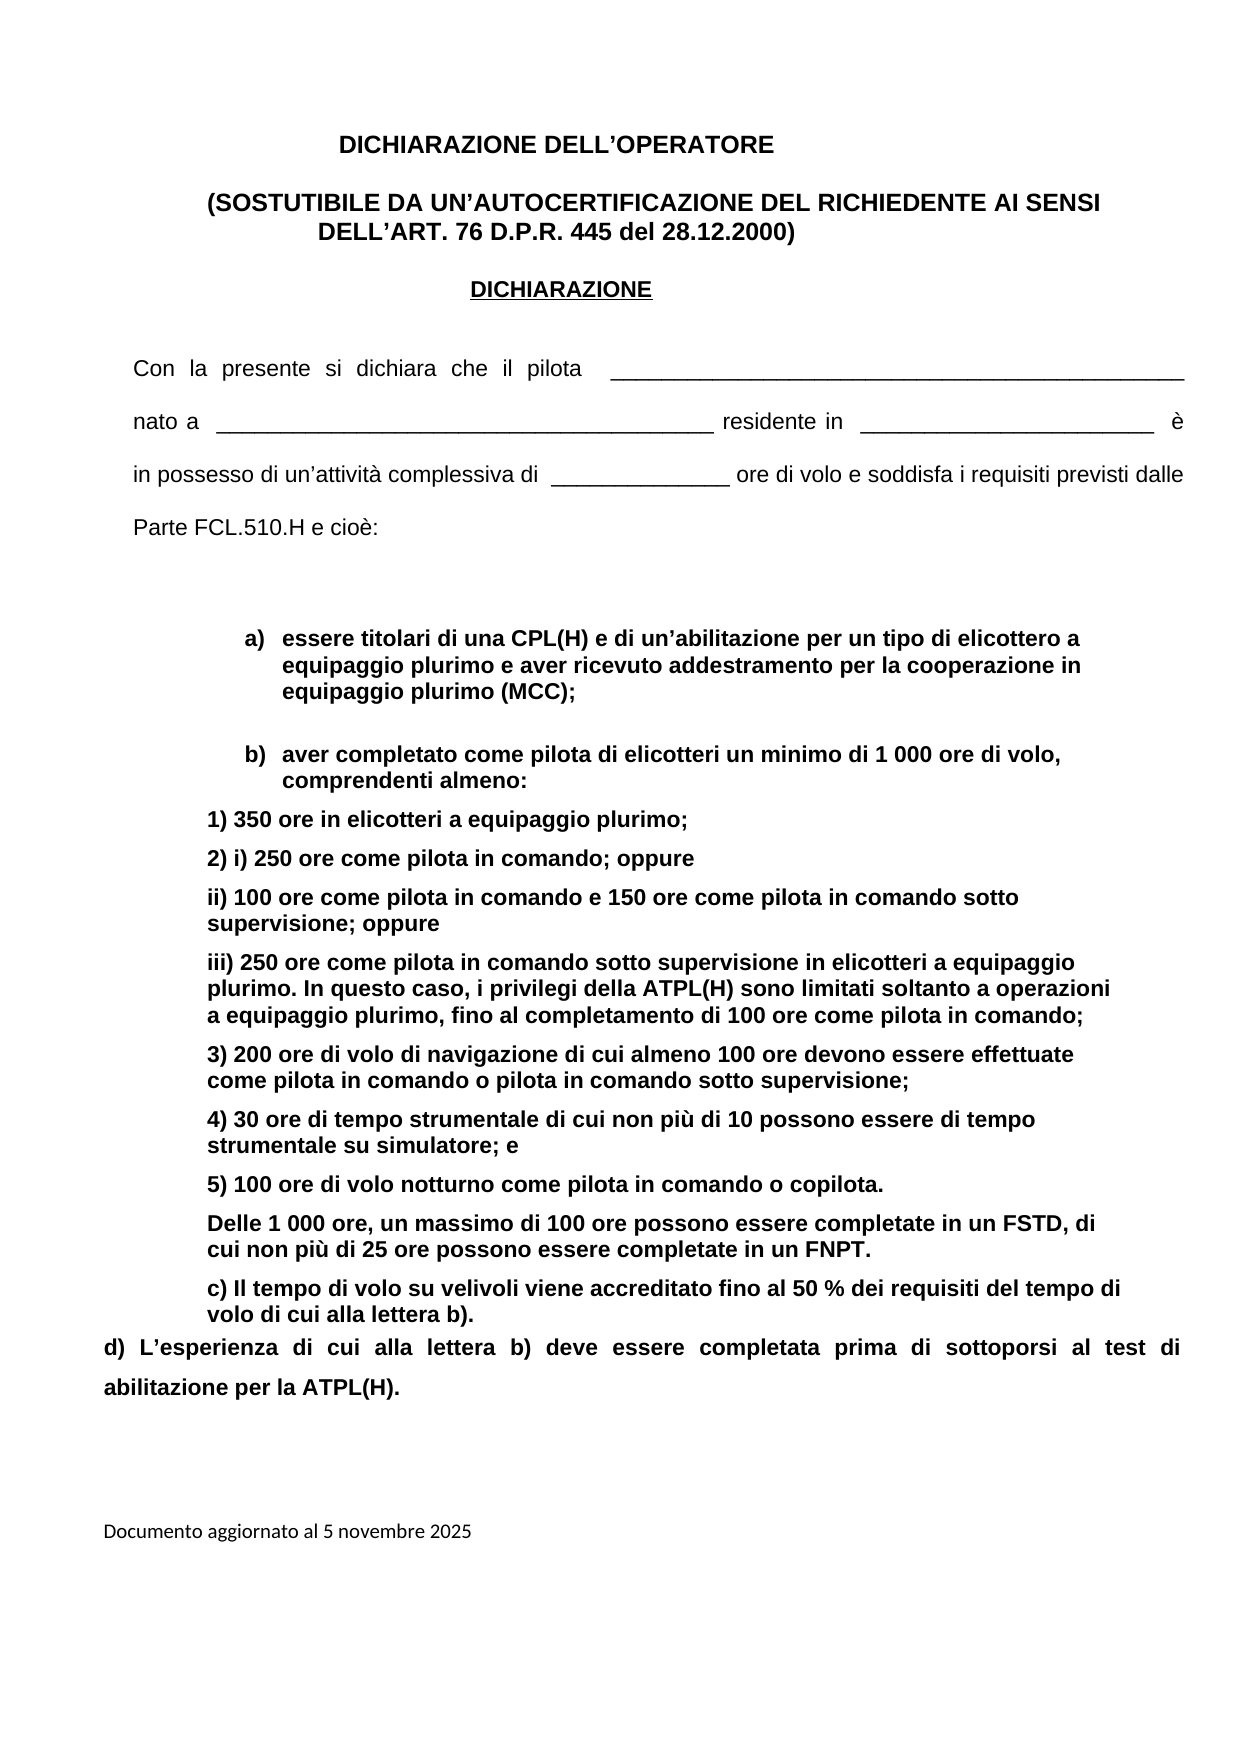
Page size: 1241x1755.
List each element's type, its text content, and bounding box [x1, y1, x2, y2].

text 5) 100 ore di volo notturno come pilota in comando o copilota. [207, 1171, 1122, 1197]
text DICHIARAZIONE DELL’OPERATORE [207, 130, 1122, 159]
text DICHIARAZIONE [207, 274, 1122, 303]
list aver completato come pilota di elicotteri un minimo di 1 000 ore di volo, comprendenti almeno: [244, 741, 1122, 793]
text iii) 250 ore come pilota in comando sotto supervisione in elicotteri a equipaggio plurimo. In questo caso, i privilegi della ATPL(H) sono limitati soltanto a operazioni a equipaggio plurimo, fino al completamento di 100 ore come pilota in comando; [207, 949, 1122, 1028]
text DELL’ART. 76 D.P.R. 445 del 28.12.2000) [207, 216, 1122, 245]
text Delle 1 000 ore, un massimo di 100 ore possono essere completate in un FSTD, di cui non più di 25 ore possono essere completate in un FNPT. [207, 1210, 1122, 1262]
text d) L’esperienza di cui alla lettera b) deve essere completata prima di sottoporsi al test di abilitazione per la ATPL(H). [103, 1334, 1181, 1400]
list essere titolari di una CPL(H) e di un’abilitazione per un tipo di elicottero a equipaggio plurimo e aver ricevuto addestramento per la cooperazione in equipaggio plurimo (MCC); [244, 625, 1122, 704]
text Con la presente si dichiara che il pilota _____________________________________________ nato a _______________________________________ residente in _______________________ è in possesso di un’attività complessiva di ______________ ore di volo e soddisfa i requisiti previsti dalle Parte FCL.510.H e cioè: [133, 355, 1185, 540]
text 1) 350 ore in elicotteri a equipaggio plurimo; [207, 806, 1122, 832]
text (SOSTUTIBILE DA UN’AUTOCERTIFICAZIONE DEL RICHIEDENTE AI SENSI [207, 188, 1122, 216]
text 3) 200 ore di volo di navigazione di cui almeno 100 ore devono essere effettuate come pilota in comando o pilota in comando sotto supervisione; [207, 1041, 1122, 1093]
text ii) 100 ore come pilota in comando e 150 ore come pilota in comando sotto supervisione; oppure [207, 884, 1122, 936]
text 2) i) 250 ore come pilota in comando; oppure [207, 845, 1122, 871]
text c) Il tempo di volo su velivoli viene accreditato fino al 50 % dei requisiti del tempo di volo di cui alla lettera b). [207, 1275, 1122, 1328]
text 4) 30 ore di tempo strumentale di cui non più di 10 possono essere di tempo strumentale su simulatore; e [207, 1106, 1122, 1158]
